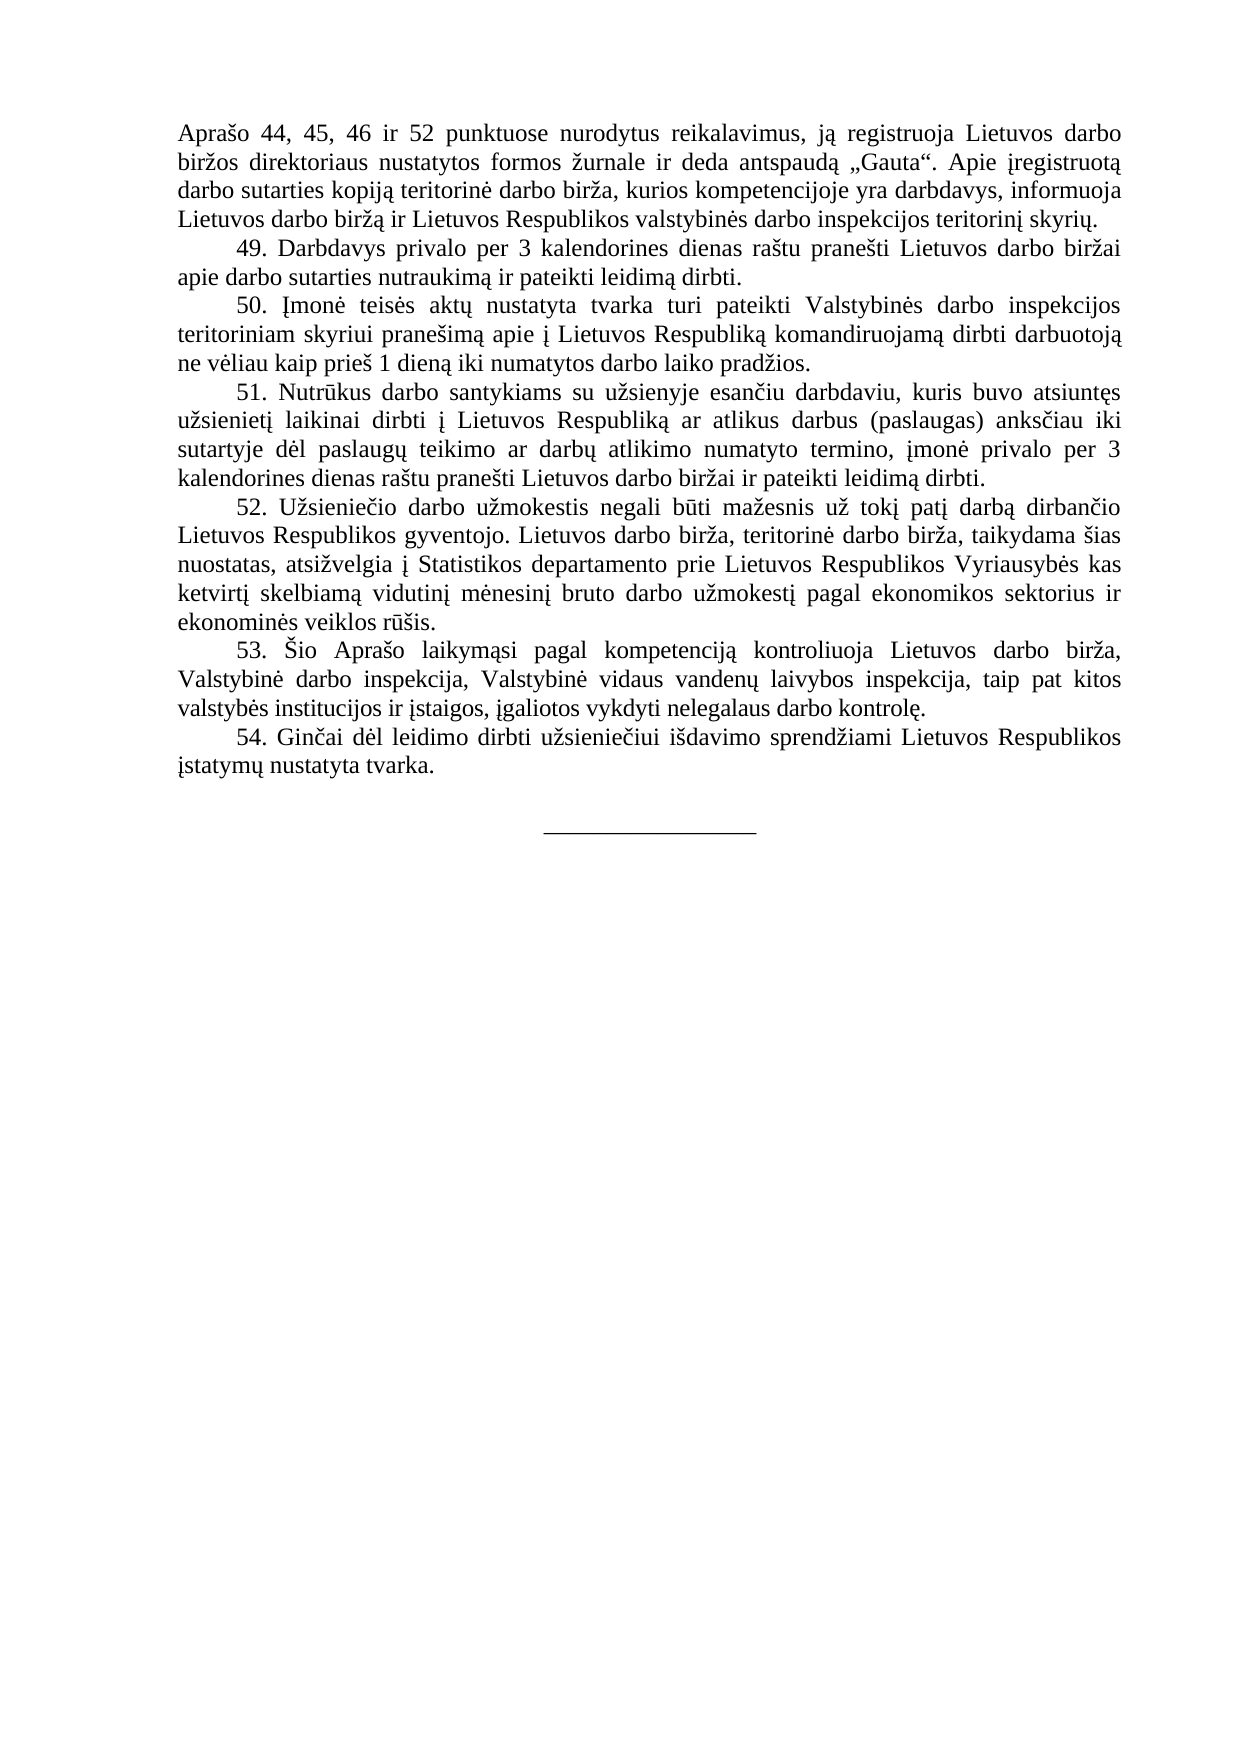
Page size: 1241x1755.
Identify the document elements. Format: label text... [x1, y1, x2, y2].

text Aprašo 44, 45, 46 ir 52 punktuose nurodytus reikalavimus, ją registruoja Lietuvos darbo biržos direktoriaus nustatytos formos žurnale ir deda antspaudą „Gauta“. Apie įregistruotą darbo sutarties kopiją teritorinė darbo birža, kurios kompetencijoje yra darbdavys, informuoja Lietuvos darbo biržą ir Lietuvos Respublikos valstybinės darbo inspekcijos teritorinį skyrių. [177, 118, 1122, 233]
text _________________ [177, 808, 1122, 837]
text 50. Įmonė teisės aktų nustatyta tvarka turi pateikti Valstybinės darbo inspekcijos teritoriniam skyriui pranešimą apie į Lietuvos Respubliką komandiruojamą dirbti darbuotoją ne vėliau kaip prieš 1 dieną iki numatytos darbo laiko pradžios. [177, 291, 1122, 377]
text 52. Užsieniečio darbo užmokestis negali būti mažesnis už tokį patį darbą dirbančio Lietuvos Respublikos gyventojo. Lietuvos darbo birža, teritorinė darbo birža, taikydama šias nuostatas, atsižvelgia į Statistikos departamento prie Lietuvos Respublikos Vyriausybės kas ketvirtį skelbiamą vidutinį mėnesinį bruto darbo užmokestį pagal ekonomikos sektorius ir ekonominės veiklos rūšis. [177, 492, 1122, 636]
text 49. Darbdavys privalo per 3 kalendorines dienas raštu pranešti Lietuvos darbo biržai apie darbo sutarties nutraukimą ir pateikti leidimą dirbti. [177, 233, 1122, 291]
text 51. Nutrūkus darbo santykiams su užsienyje esančiu darbdaviu, kuris buvo atsiuntęs užsienietį laikinai dirbti į Lietuvos Respubliką ar atlikus darbus (paslaugas) anksčiau iki sutartyje dėl paslaugų teikimo ar darbų atlikimo numatyto termino, įmonė privalo per 3 kalendorines dienas raštu pranešti Lietuvos darbo biržai ir pateikti leidimą dirbti. [177, 377, 1122, 492]
text 53. Šio Aprašo laikymąsi pagal kompetenciją kontroliuoja Lietuvos darbo birža, Valstybinė darbo inspekcija, Valstybinė vidaus vandenų laivybos inspekcija, taip pat kitos valstybės institucijos ir įstaigos, įgaliotos vykdyti nelegalaus darbo kontrolę. [177, 636, 1122, 722]
text 54. Ginčai dėl leidimo dirbti užsieniečiui išdavimo sprendžiami Lietuvos Respublikos įstatymų nustatyta tvarka. [177, 722, 1122, 779]
